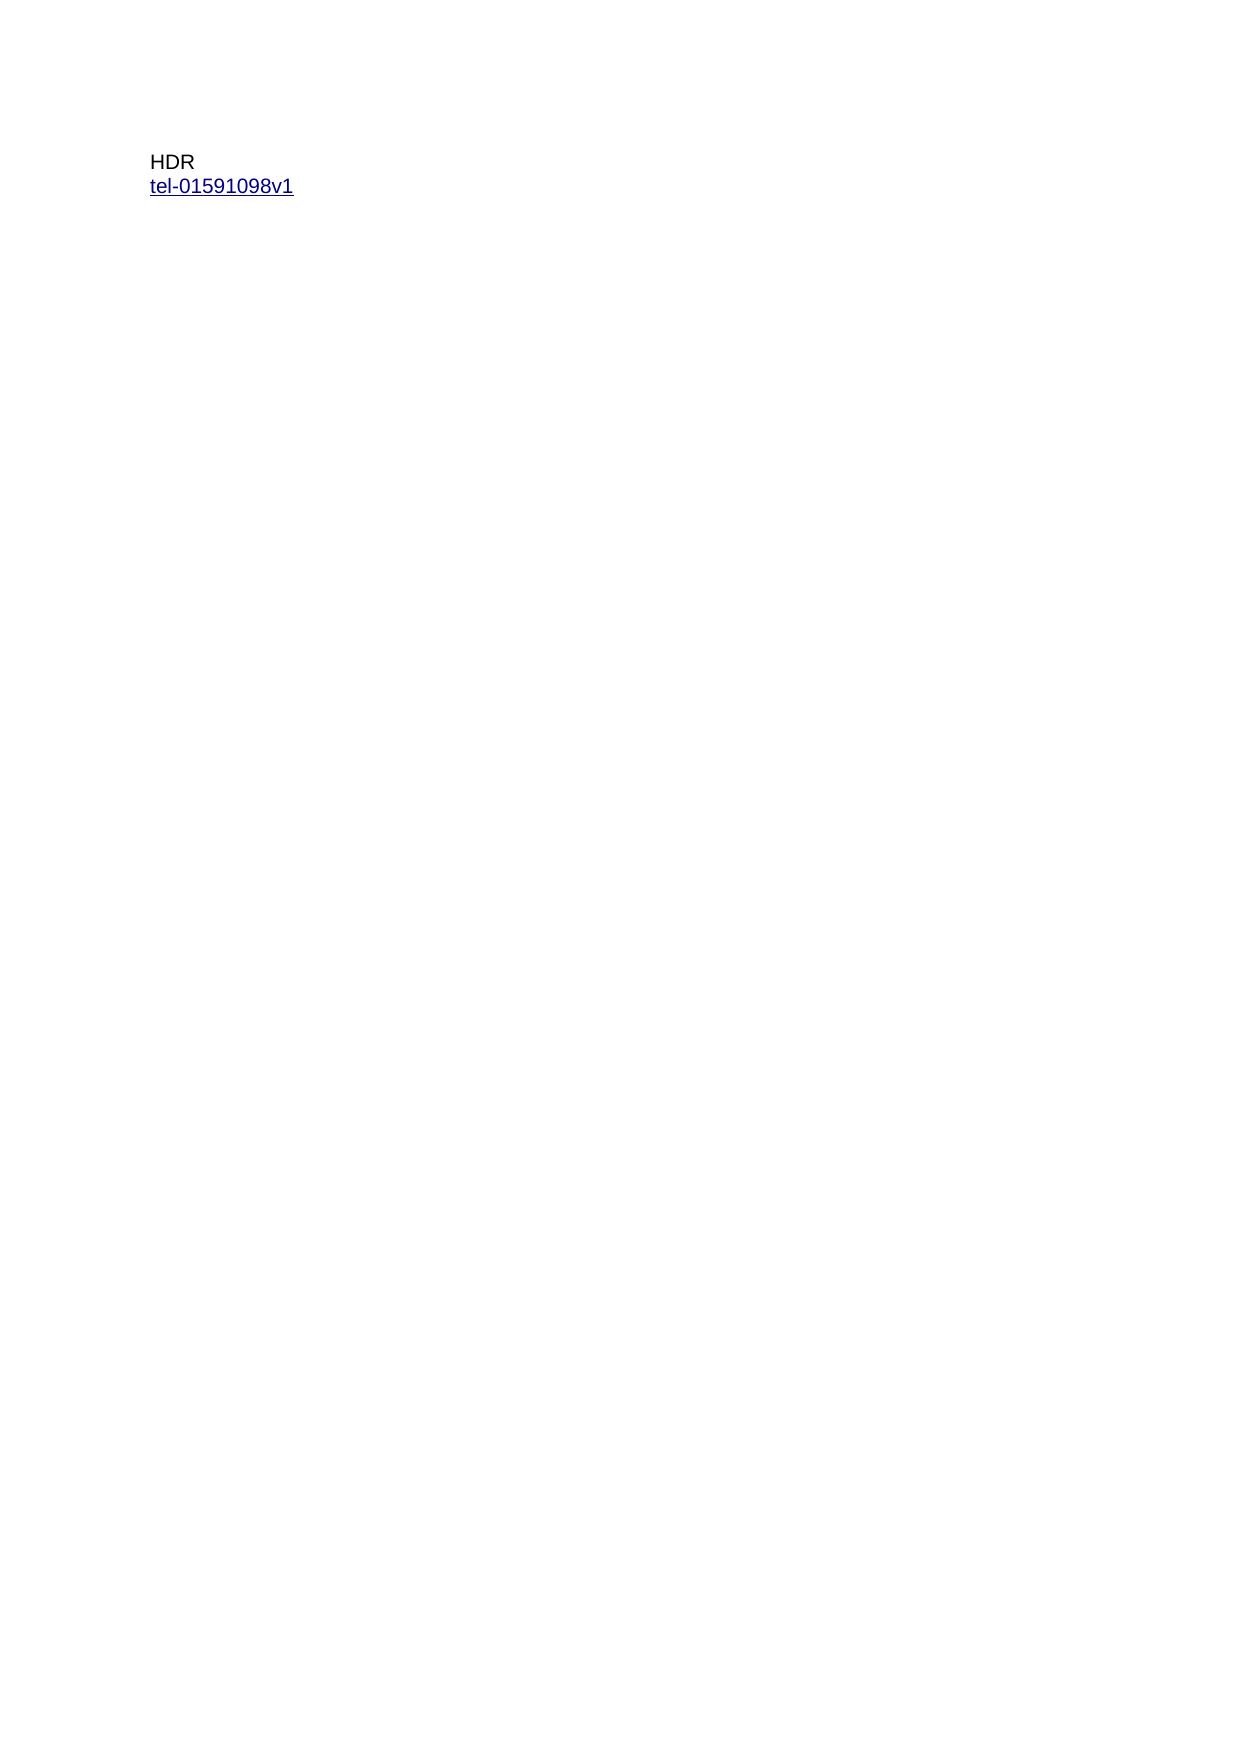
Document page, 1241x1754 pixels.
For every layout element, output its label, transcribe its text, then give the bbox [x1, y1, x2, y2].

table_header HDR tel-01591098v1 [150, 150, 1090, 198]
